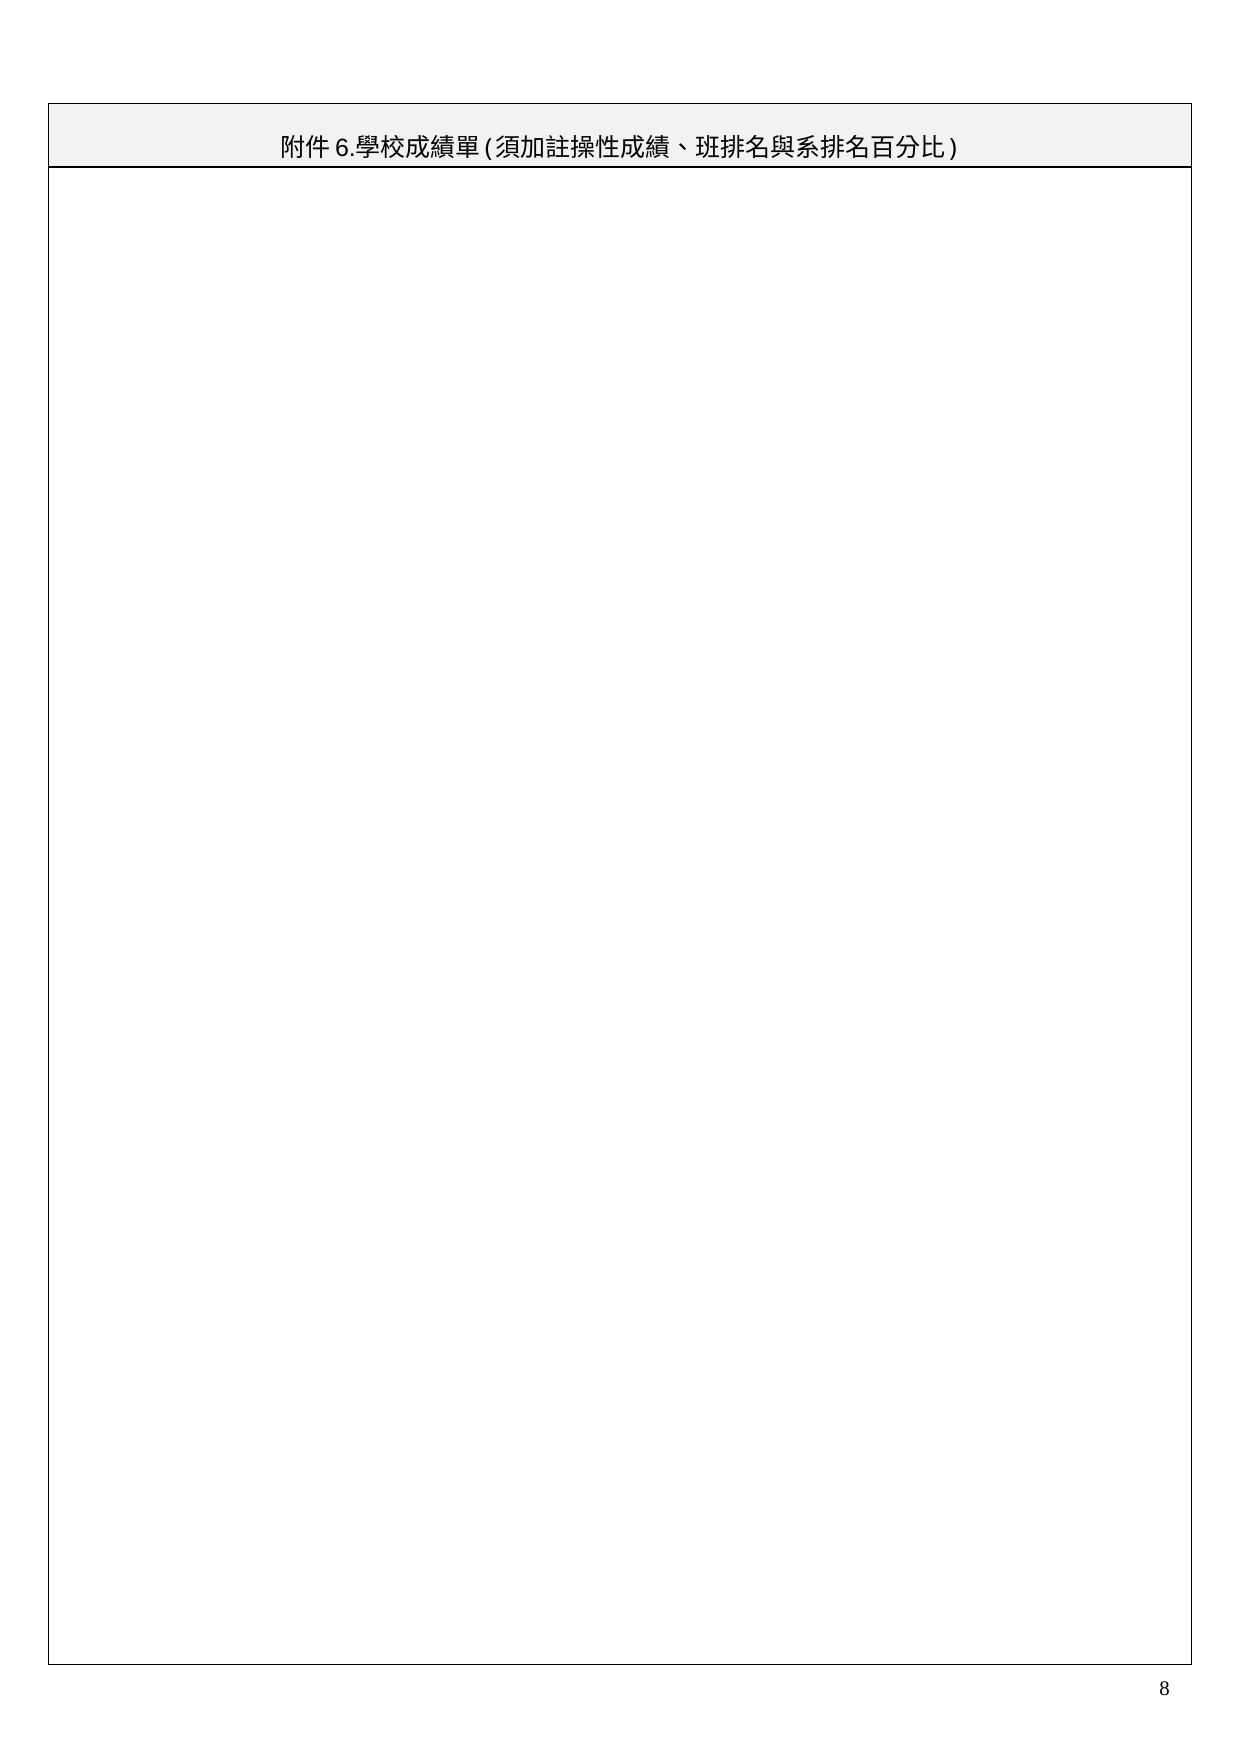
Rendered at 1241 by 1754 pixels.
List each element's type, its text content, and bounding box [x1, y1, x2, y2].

table_header 附件6.學校成績單(須加註操性成績、班排名與系排名百分比) [49, 104, 1191, 166]
table_cell [49, 168, 1191, 1664]
